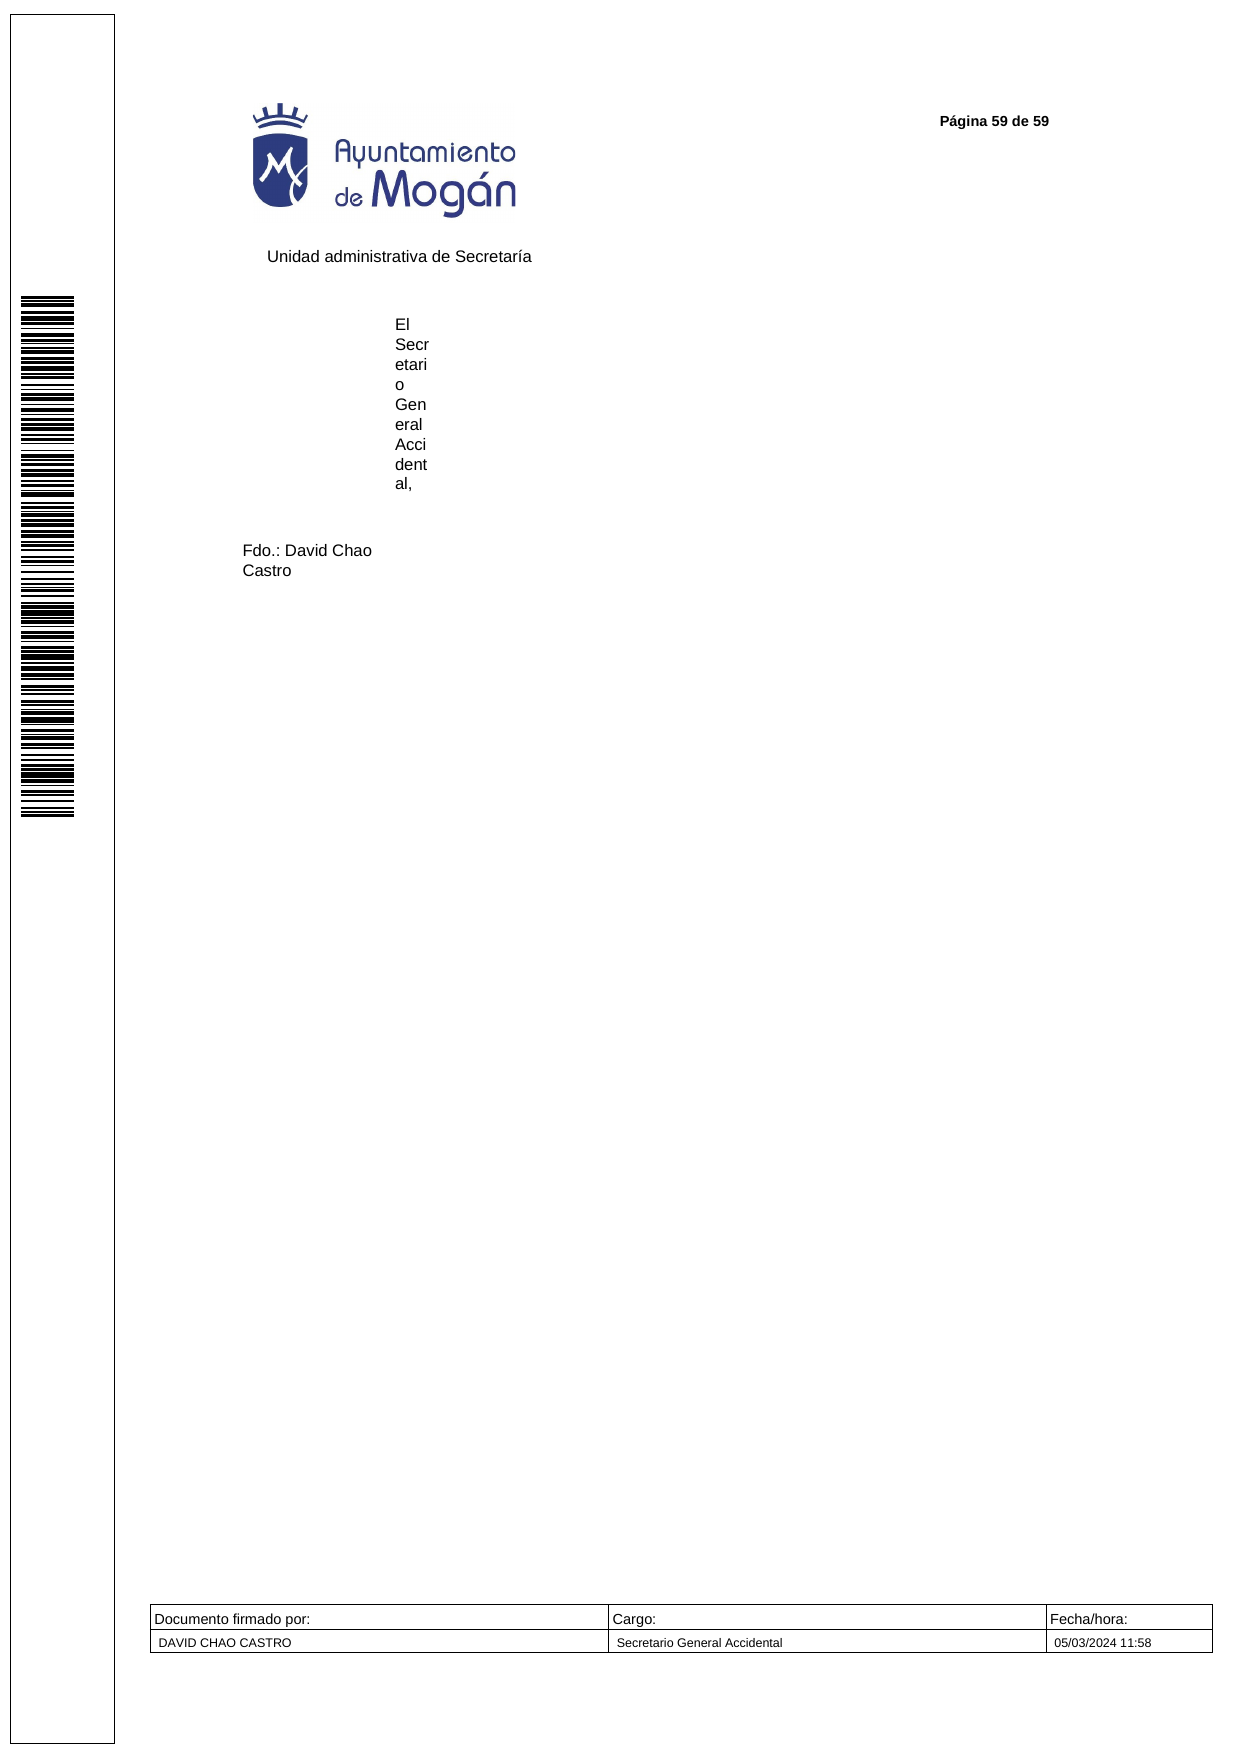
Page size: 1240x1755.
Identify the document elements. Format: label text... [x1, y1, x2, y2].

text Fdo.: David Chao Castro [242, 512, 396, 580]
text El Secretario General Accidental, [394, 295, 413, 493]
